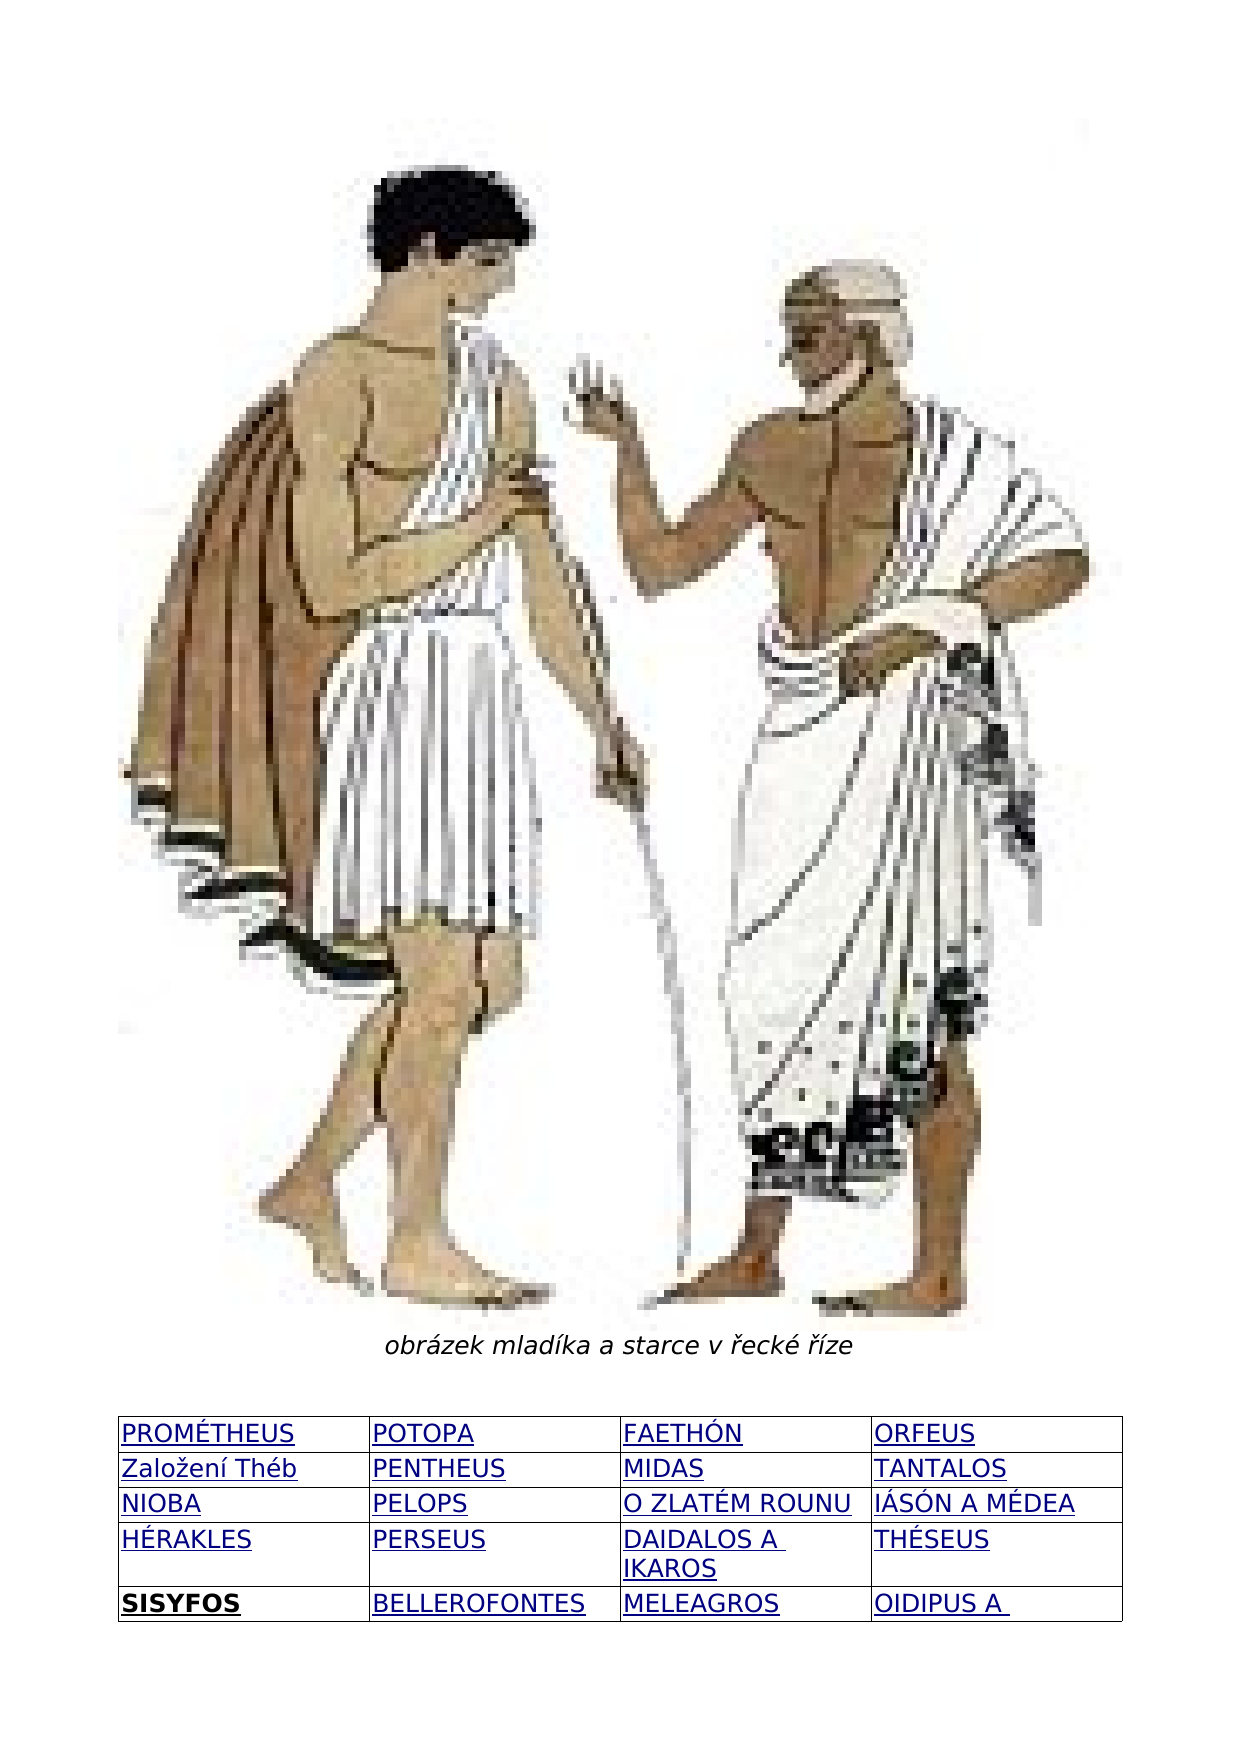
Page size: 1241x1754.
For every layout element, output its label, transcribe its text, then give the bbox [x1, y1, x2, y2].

table_cell HÉRAKLES [119, 1523, 369, 1586]
table_header FAETHÓN [621, 1417, 871, 1452]
table_cell PERSEUS [370, 1523, 620, 1586]
table_cell IÁSÓN A MÉDEA [872, 1488, 1122, 1522]
text obrázek mladíka a starce v řecké říze [118, 1331, 1122, 1360]
table_cell MELEAGROS [621, 1587, 871, 1621]
table_cell O ZLATÉM ROUNU [621, 1488, 871, 1522]
table_cell DAIDALOS A IKAROS [621, 1523, 871, 1586]
table_cell TANTALOS [872, 1453, 1122, 1487]
table_cell PENTHEUS [370, 1453, 620, 1487]
table_cell NIOBA [119, 1488, 369, 1522]
table_header ORFEUS [872, 1417, 1122, 1452]
table_cell BELLEROFONTES [370, 1587, 620, 1621]
table_cell OIDIPUS A [872, 1587, 1122, 1621]
table_cell THÉSEUS [872, 1523, 1122, 1586]
table_cell Založení Théb [119, 1453, 369, 1487]
table_header PROMÉTHEUS [119, 1417, 369, 1452]
table_cell MIDAS [621, 1453, 871, 1487]
table_cell PELOPS [370, 1488, 620, 1522]
picture [118, 118, 1123, 1331]
table_cell SISYFOS [119, 1587, 369, 1621]
table_header POTOPA [370, 1417, 620, 1452]
